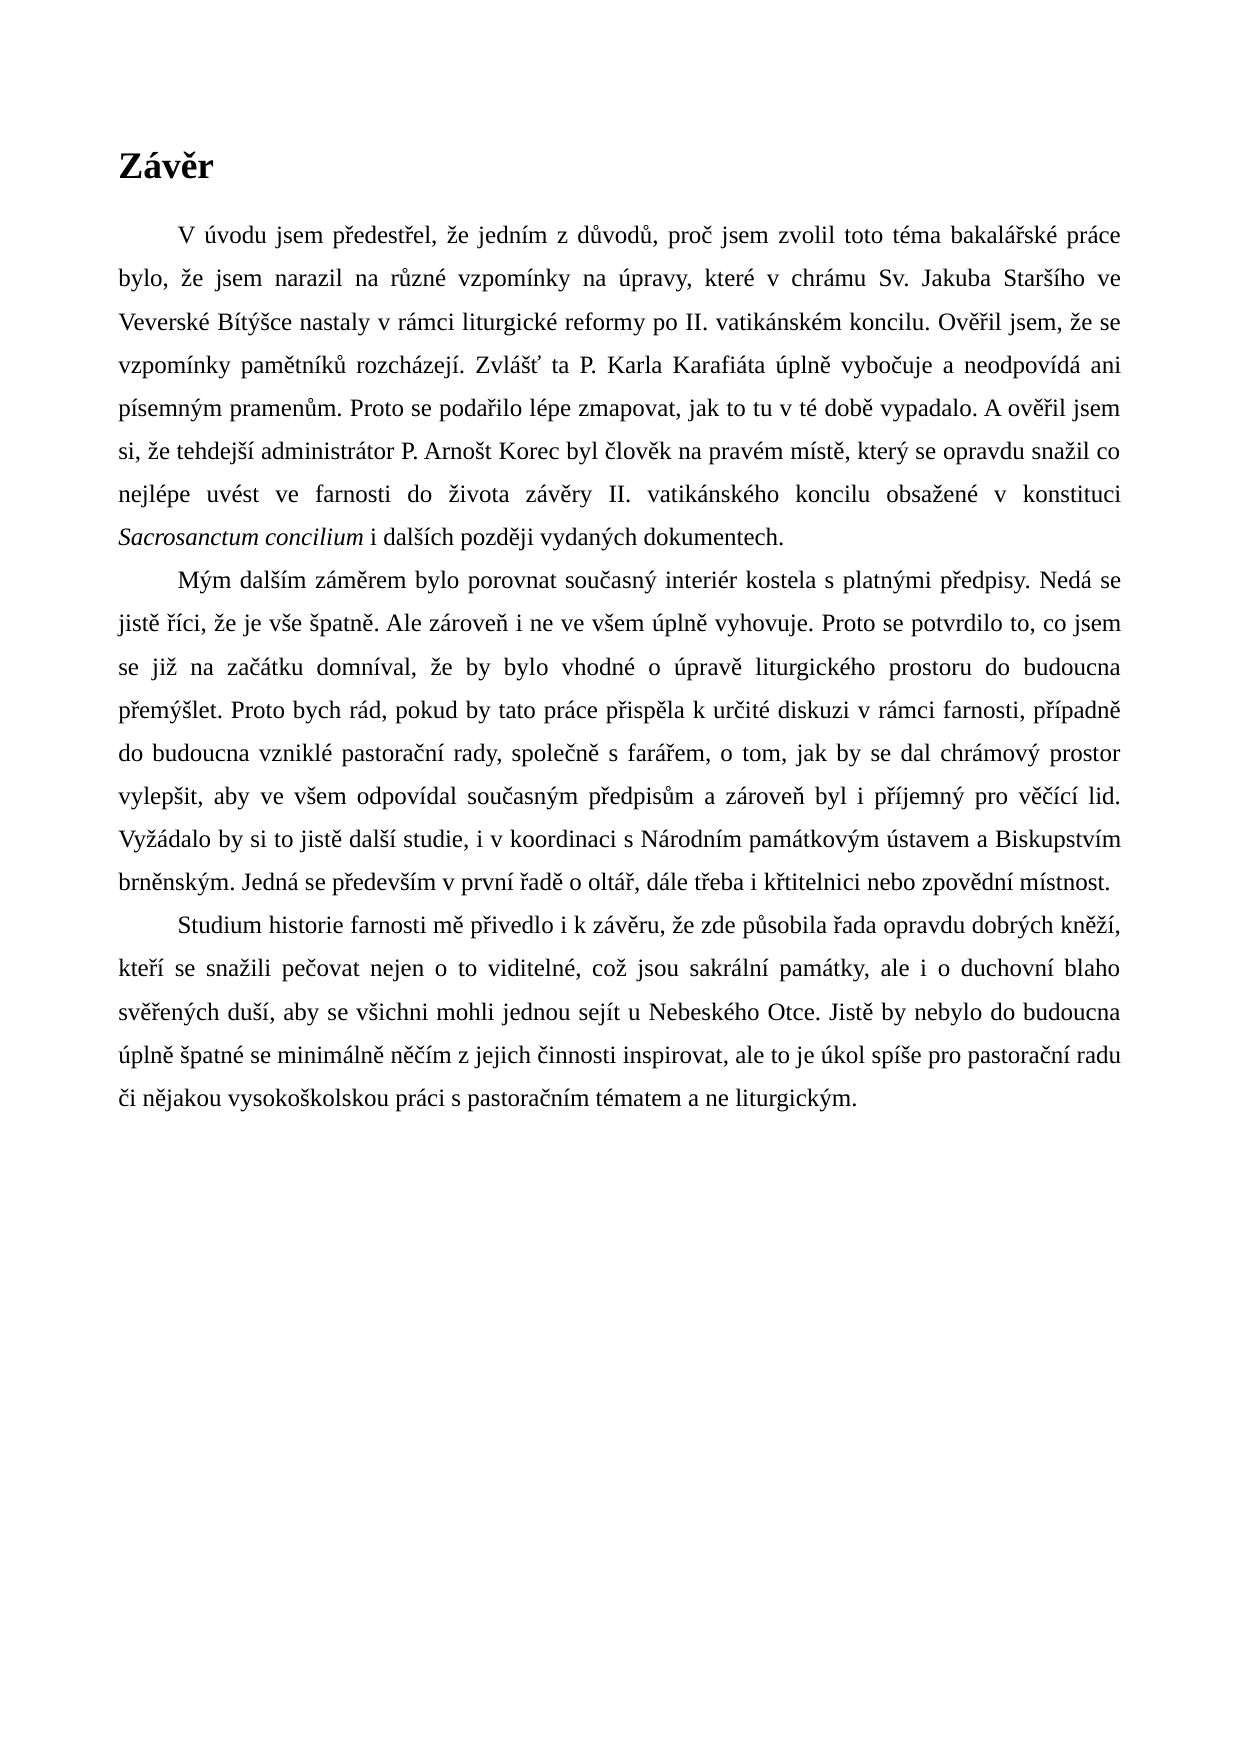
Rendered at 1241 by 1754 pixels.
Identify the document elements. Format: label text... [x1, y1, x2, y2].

subtitle Závěr [118, 143, 1122, 186]
text Mým dalším záměrem bylo porovnat současný interiér kostela s platnými předpisy. Nedá se jistě říci, že je vše špatně. Ale zároveň i ne ve všem úplně vyhovuje. Proto se potvrdilo to, co jsem se již na začátku domníval, že by bylo vhodné o úpravě liturgického prostoru do budoucna přemýšlet. Proto bych rád, pokud by tato práce přispěla k určité diskuzi v rámci farnosti, případně do budoucna vzniklé pastorační rady, společně s farářem, o tom, jak by se dal chrámový prostor vylepšit, aby ve všem odpovídal současným předpisům a zároveň byl i příjemný pro věčící lid. Vyžádalo by si to jistě další studie, i v koordinaci s Národním památkovým ústavem a Biskupstvím brněnským. Jedná se především v první řadě o oltář, dále třeba i křtitelnici nebo zpovědní místnost. [118, 565, 1122, 896]
text V úvodu jsem předestřel, že jedním z důvodů, proč jsem zvolil toto téma bakalářské práce bylo, že jsem narazil na různé vzpomínky na úpravy, které v chrámu Sv. Jakuba Staršího ve Veverské Bítýšce nastaly v rámci liturgické reformy po II. vatikánském koncilu. Ověřil jsem, že se vzpomínky pamětníků rozcházejí. Zvlášť ta P. Karla Karafiáta úplně vybočuje a neodpovídá ani písemným pramenům. Proto se podařilo lépe zmapovat, jak to tu v té době vypadalo. A ověřil jsem si, že tehdejší administrátor P. Arnošt Korec byl člověk na pravém místě, který se opravdu snažil co nejlépe uvést ve farnosti do života závěry II. vatikánského koncilu obsažené v konstituci Sacrosanctum concilium i dalších později vydaných dokumentech. [118, 220, 1122, 551]
text Studium historie farnosti mě přivedlo i k závěru, že zde působila řada opravdu dobrých kněží, kteří se snažili pečovat nejen o to viditelné, což jsou sakrální památky, ale i o duchovní blaho svěřených duší, aby se všichni mohli jednou sejít u Nebeského Otce. Jistě by nebylo do budoucna úplně špatné se minimálně něčím z jejich činnosti inspirovat, ale to je úkol spíše pro pastorační radu či nějakou vysokoškolskou práci s pastoračním tématem a ne liturgickým. [118, 910, 1122, 1112]
